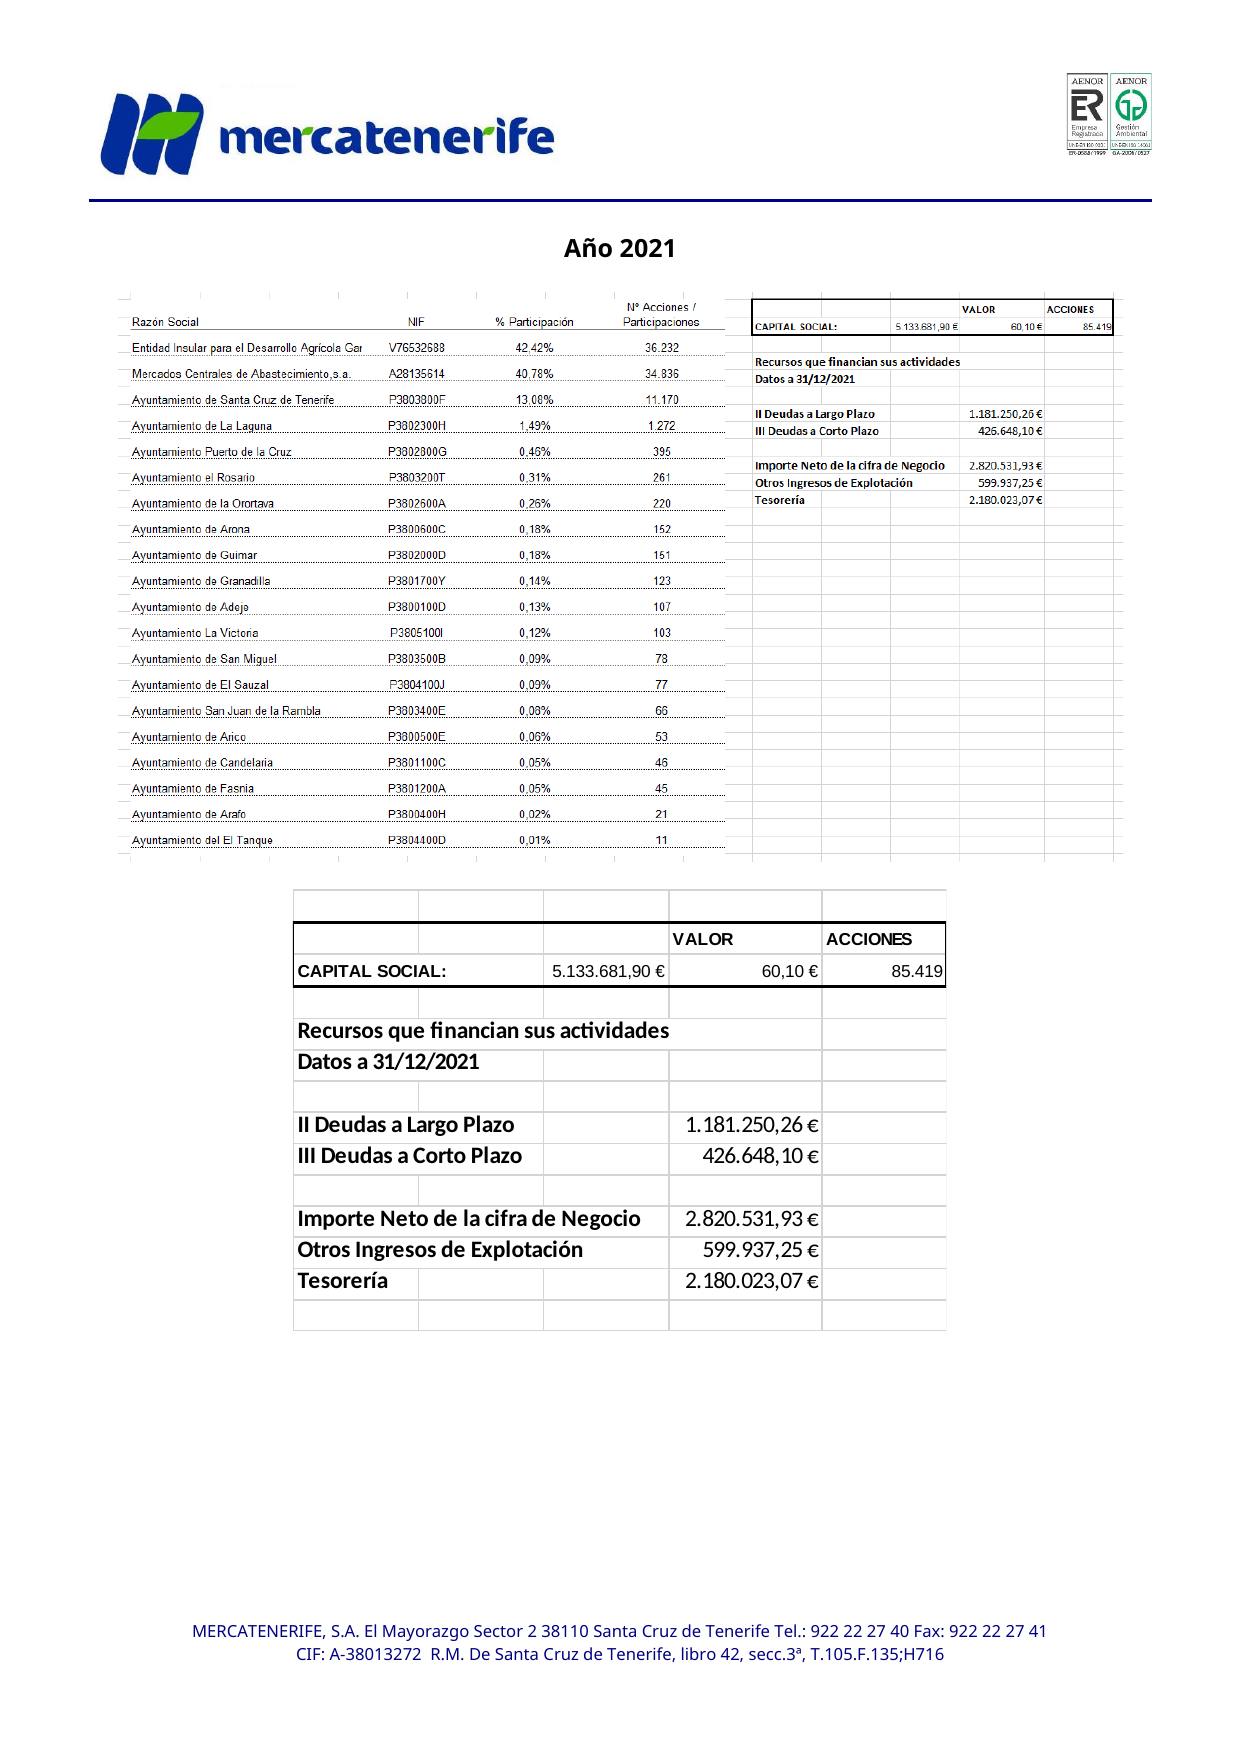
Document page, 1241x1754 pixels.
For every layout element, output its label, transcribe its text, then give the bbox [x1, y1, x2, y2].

text Año 2021 [118, 230, 1122, 264]
